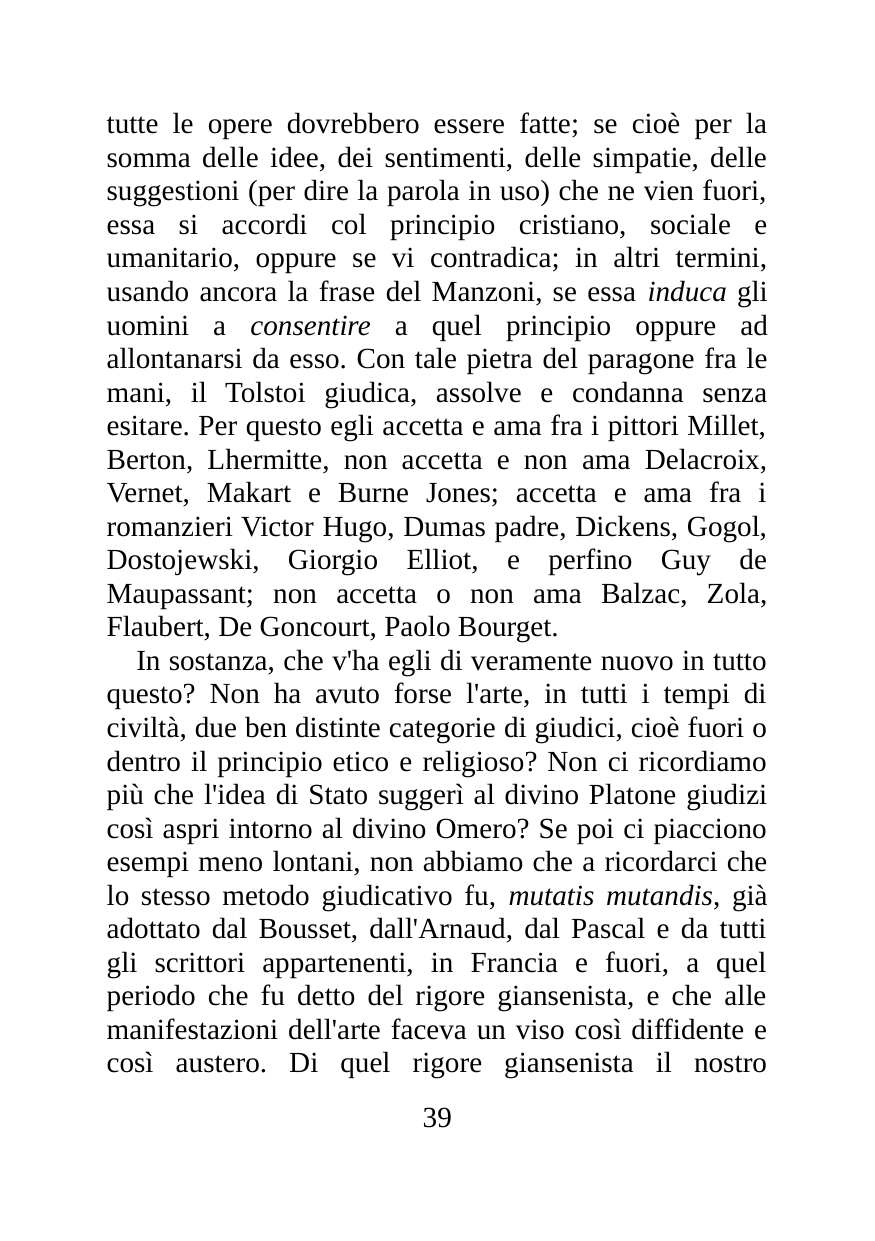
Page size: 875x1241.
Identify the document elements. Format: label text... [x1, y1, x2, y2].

text In sostanza, che v'ha egli di veramente nuovo in tutto questo? Non ha avuto forse l'arte, in tutti i tempi di civiltà, due ben distinte categorie di giudici, cioè fuori o dentro il principio etico e religioso? Non ci ricordiamo più che l'idea di Stato suggerì al divino Platone giudizi così aspri intorno al divino Omero? Se poi ci piacciono esempi meno lontani, non abbiamo che a ricordarci che lo stesso metodo giudicativo fu, mutatis mutandis, già adottato dal Bousset, dall'Arnaud, dal Pascal e da tutti gli scrittori appartenenti, in Francia e fuori, a quel periodo che fu detto del rigore giansenista, e che alle manifestazioni dell'arte faceva un viso così diffidente e così austero. Di quel rigore giansenista il nostro [106, 643, 768, 1079]
text tutte le opere dovrebbero essere fatte; se cioè per la somma delle idee, dei sentimenti, delle simpatie, delle suggestioni (per dire la parola in uso) che ne vien fuori, essa si accordi col principio cristiano, sociale e umanitario, oppure se vi contradica; in altri termini, usando ancora la frase del Manzoni, se essa induca gli uomini a consentire a quel principio oppure ad allontanarsi da esso. Con tale pietra del paragone fra le mani, il Tolstoi giudica, assolve e condanna senza esitare. Per questo egli accetta e ama fra i pittori Millet, Berton, Lhermitte, non accetta e non ama Delacroix, Vernet, Makart e Burne Jones; accetta e ama fra i romanzieri Victor Hugo, Dumas padre, Dickens, Gogol, Dostojewski, Giorgio Elliot, e perfino Guy de Maupassant; non accetta o non ama Balzac, Zola, Flaubert, De Goncourt, Paolo Bourget. [106, 106, 768, 643]
